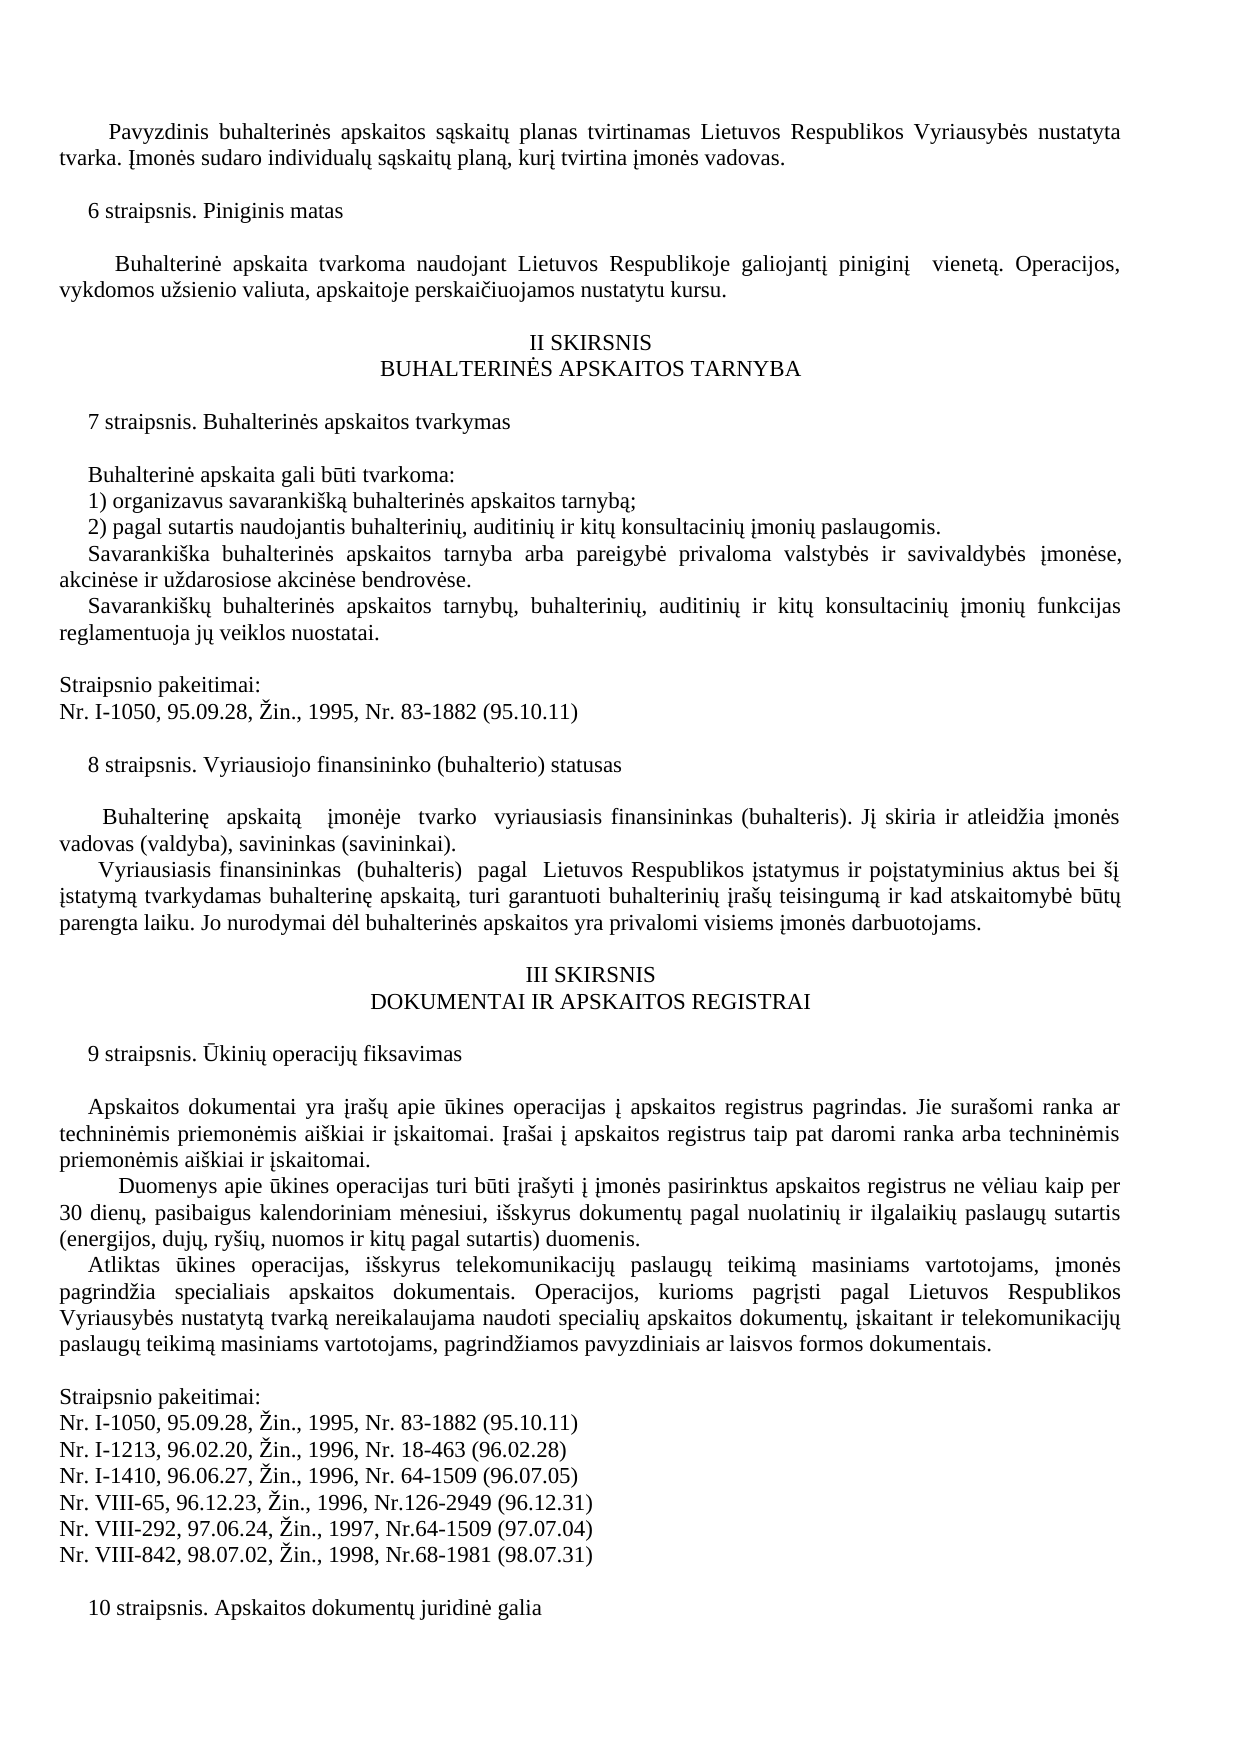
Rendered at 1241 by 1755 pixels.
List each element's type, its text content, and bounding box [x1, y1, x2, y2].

text 7 straipsnis. Buhalterinės apskaitos tvarkymas [59, 408, 1122, 434]
text Apskaitos dokumentai yra įrašų apie ūkines operacijas į apskaitos registrus pagrindas. Jie surašomi ranka ar techninėmis priemonėmis aiškiai ir įskaitomai. Įrašai į apskaitos registrus taip pat daromi ranka arba techninėmis priemonėmis aiškiai ir įskaitomai. [59, 1093, 1122, 1172]
text Duomenys apie ūkines operacijas turi būti įrašyti į įmonės pasirinktus apskaitos registrus ne vėliau kaip per 30 dienų, pasibaigus kalendoriniam mėnesiui, išskyrus dokumentų pagal nuolatinių ir ilgalaikių paslaugų sutartis (energijos, dujų, ryšių, nuomos ir kitų pagal sutartis) duomenis. [59, 1172, 1122, 1251]
text Pavyzdinis buhalterinės apskaitos sąskaitų planas tvirtinamas Lietuvos Respublikos Vyriausybės nustatyta tvarka. Įmonės sudaro individualų sąskaitų planą, kurį tvirtina įmonės vadovas. [59, 118, 1122, 171]
text 9 straipsnis. Ūkinių operacijų fiksavimas [59, 1041, 1122, 1067]
text 2) pagal sutartis naudojantis buhalterinių, auditinių ir kitų konsultacinių įmonių paslaugomis. [59, 513, 1122, 540]
text Buhalterinę apskaitą įmonėje tvarko vyriausiasis finansininkas (buhalteris). Jį skiria ir atleidžia įmonės vadovas (valdyba), savininkas (savininkai). [59, 803, 1122, 856]
text II SKIRSNIS [59, 329, 1122, 355]
text 10 straipsnis. Apskaitos dokumentų juridinė galia [59, 1594, 1122, 1620]
text Buhalterinė apskaita tvarkoma naudojant Lietuvos Respublikoje galiojantį piniginį vienetą. Operacijos, vykdomos užsienio valiuta, apskaitoje perskaičiuojamos nustatytu kursu. [59, 250, 1122, 303]
text Nr. I-1410, 96.06.27, Žin., 1996, Nr. 64-1509 (96.07.05) [59, 1462, 1122, 1488]
text III SKIRSNIS [59, 961, 1122, 988]
text Vyriausiasis finansininkas (buhalteris) pagal Lietuvos Respublikos įstatymus ir poįstatyminius aktus bei šį įstatymą tvarkydamas buhalterinę apskaitą, turi garantuoti buhalterinių įrašų teisingumą ir kad atskaitomybė būtų parengta laiku. Jo nurodymai dėl buhalterinės apskaitos yra privalomi visiems įmonės darbuotojams. [59, 856, 1122, 935]
text Nr. I-1050, 95.09.28, Žin., 1995, Nr. 83-1882 (95.10.11) [59, 698, 1122, 724]
text Savarankiška buhalterinės apskaitos tarnyba arba pareigybė privaloma valstybės ir savivaldybės įmonėse, akcinėse ir uždarosiose akcinėse bendrovėse. [59, 540, 1122, 592]
text BUHALTERINĖS APSKAITOS TARNYBA [59, 355, 1122, 382]
text Nr. I-1050, 95.09.28, Žin., 1995, Nr. 83-1882 (95.10.11) [59, 1409, 1122, 1436]
text Nr. VIII-65, 96.12.23, Žin., 1996, Nr.126-2949 (96.12.31) [59, 1488, 1122, 1515]
text Atliktas ūkines operacijas, išskyrus telekomunikacijų paslaugų teikimą masiniams vartotojams, įmonės pagrindžia specialiais apskaitos dokumentais. Operacijos, kurioms pagrįsti pagal Lietuvos Respublikos Vyriausybės nustatytą tvarką nereikalaujama naudoti specialių apskaitos dokumentų, įskaitant ir telekomunikacijų paslaugų teikimą masiniams vartotojams, pagrindžiamos pavyzdiniais ar laisvos formos dokumentais. [59, 1251, 1122, 1357]
text 6 straipsnis. Piniginis matas [59, 197, 1122, 223]
text Buhalterinė apskaita gali būti tvarkoma: [59, 461, 1122, 487]
text Savarankiškų buhalterinės apskaitos tarnybų, buhalterinių, auditinių ir kitų konsultacinių įmonių funkcijas reglamentuoja jų veiklos nuostatai. [59, 592, 1122, 645]
text Nr. VIII-842, 98.07.02, Žin., 1998, Nr.68-1981 (98.07.31) [59, 1541, 1122, 1568]
text DOKUMENTAI IR APSKAITOS REGISTRAI [59, 988, 1122, 1014]
text 8 straipsnis. Vyriausiojo finansininko (buhalterio) statusas [59, 751, 1122, 777]
text Straipsnio pakeitimai: [59, 672, 1122, 698]
text Nr. I-1213, 96.02.20, Žin., 1996, Nr. 18-463 (96.02.28) [59, 1436, 1122, 1462]
text 1) organizavus savarankišką buhalterinės apskaitos tarnybą; [59, 487, 1122, 513]
text Nr. VIII-292, 97.06.24, Žin., 1997, Nr.64-1509 (97.07.04) [59, 1515, 1122, 1541]
text Straipsnio pakeitimai: [59, 1383, 1122, 1409]
